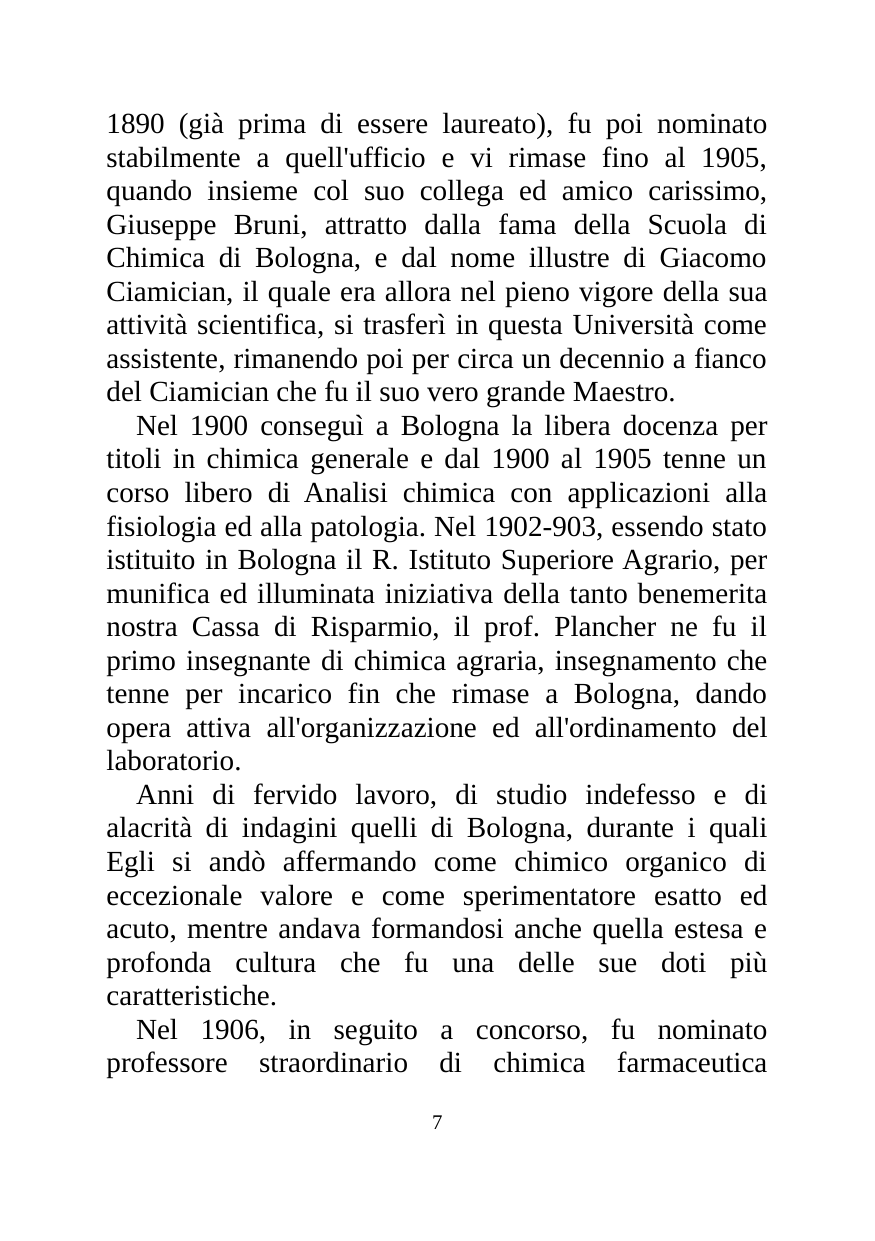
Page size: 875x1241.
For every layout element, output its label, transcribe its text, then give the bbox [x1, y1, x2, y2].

text Nel 1906, in seguito a concorso, fu nominato professore straordinario di chimica farmaceutica [106, 1012, 768, 1079]
text Anni di fervido lavoro, di studio indefesso e di alacrità di indagini quelli di Bologna, durante i quali Egli si andò affermando come chimico organico di eccezionale valore e come sperimentatore esatto ed acuto, mentre andava formandosi anche quella estesa e profonda cultura che fu una delle sue doti più caratteristiche. [106, 777, 768, 1012]
text 1890 (già prima di essere laureato), fu poi nominato stabilmente a quell'ufficio e vi rimase fino al 1905, quando insieme col suo collega ed amico carissimo, Giuseppe Bruni, attratto dalla fama della Scuola di Chimica di Bologna, e dal nome illustre di Giacomo Ciamician, il quale era allora nel pieno vigore della sua attività scientifica, si trasferì in questa Università come assistente, rimanendo poi per circa un decennio a fianco del Ciamician che fu il suo vero grande Maestro. [106, 106, 768, 408]
text Nel 1900 conseguì a Bologna la libera docenza per titoli in chimica generale e dal 1900 al 1905 tenne un corso libero di Analisi chimica con applicazioni alla fisiologia ed alla patologia. Nel 1902-903, essendo stato istituito in Bologna il R. Istituto Superiore Agrario, per munifica ed illuminata iniziativa della tanto benemerita nostra Cassa di Risparmio, il prof. Plancher ne fu il primo insegnante di chimica agraria, insegnamento che tenne per incarico fin che rimase a Bologna, dando opera attiva all'organizzazione ed all'ordinamento del laboratorio. [106, 408, 768, 777]
